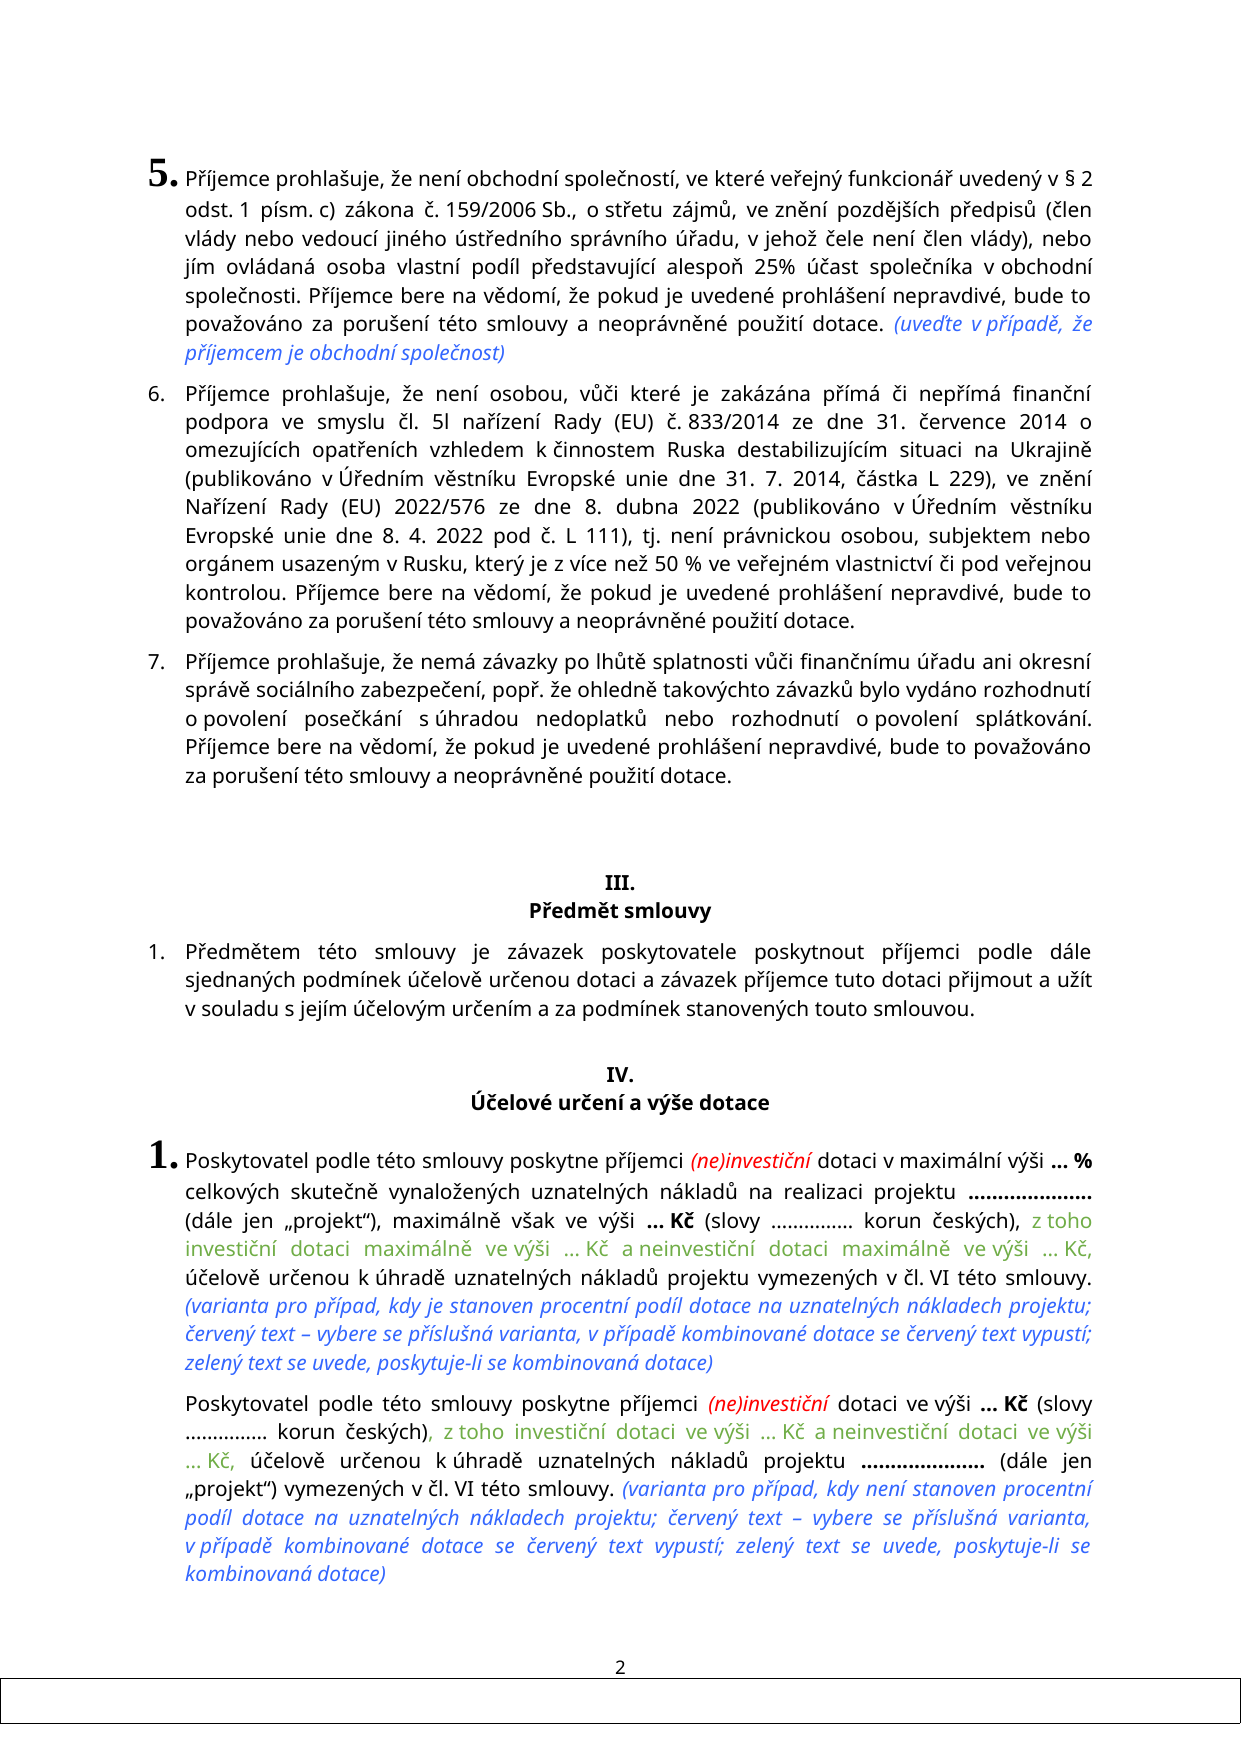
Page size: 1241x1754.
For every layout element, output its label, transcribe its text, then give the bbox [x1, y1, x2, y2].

list Poskytovatel podle této smlouvy poskytne příjemci (ne)investiční dotaci v maximální výši ... % celkových skutečně vynaložených uznatelných nákladů na realizaci projektu ..................... (dále jen „projekt“), maximálně však ve výši ... Kč (slovy …………… korun českých), z toho investiční dotaci maximálně ve výši … Kč a neinvestiční dotaci maximálně ve výši … Kč, účelově určenou k úhradě uznatelných nákladů projektu vymezených v čl. VI této smlouvy. (varianta pro případ, kdy je stanoven procentní podíl dotace na uznatelných nákladech projektu; červený text – vybere se příslušná varianta, v případě kombinované dotace se červený text vypustí; zelený text se uvede, poskytuje-li se kombinovaná dotace) [148, 1129, 1092, 1376]
list Příjemce prohlašuje, že nemá závazky po lhůtě splatnosti vůči finančnímu úřadu ani okresní správě sociálního zabezpečení, popř. že ohledně takovýchto závazků bylo vydáno rozhodnutí o povolení posečkání s úhradou nedoplatků nebo rozhodnutí o povolení splátkování. Příjemce bere na vědomí, že pokud je uvedené prohlášení nepravdivé, bude to považováno za porušení této smlouvy a neoprávněné použití dotace. [148, 647, 1092, 789]
list Příjemce prohlašuje, že není obchodní společností, ve které veřejný funkcionář uvedený v § 2 odst. 1 písm. c) zákona č. 159/2006 Sb., o střetu zájmů, ve znění pozdějších předpisů (člen vlády nebo vedoucí jiného ústředního správního úřadu, v jehož čele není člen vlády), nebo jím ovládaná osoba vlastní podíl představující alespoň 25% účast společníka v obchodní společnosti. Příjemce bere na vědomí, že pokud je uvedené prohlášení nepravdivé, bude to považováno za porušení této smlouvy a neoprávněné použití dotace. (uveďte v případě, že příjemcem je obchodní společnost) [148, 148, 1092, 366]
text IV. Účelové určení a výše dotace [148, 1060, 1092, 1117]
text Poskytovatel podle této smlouvy poskytne příjemci (ne)investiční dotaci ve výši ... Kč (slovy …………… korun českých), z toho investiční dotaci ve výši … Kč a neinvestiční dotaci ve výši … Kč, účelově určenou k úhradě uznatelných nákladů projektu ..................... (dále jen „projekt“) vymezených v čl. VI této smlouvy. (varianta pro případ, kdy není stanoven procentní podíl dotace na uznatelných nákladech projektu; červený text – vybere se příslušná varianta, v případě kombinované dotace se červený text vypustí; zelený text se uvede, poskytuje-li se kombinovaná dotace) [185, 1389, 1092, 1588]
text III. Předmět smlouvy [148, 868, 1092, 925]
list Příjemce prohlašuje, že není osobou, vůči které je zakázána přímá či nepřímá finanční podpora ve smyslu čl. 5l nařízení Rady (EU) č. 833/2014 ze dne 31. července 2014 o omezujících opatřeních vzhledem k činnostem Ruska destabilizujícím situaci na Ukrajině (publikováno v Úředním věstníku Evropské unie dne 31. 7. 2014, částka L 229), ve znění Nařízení Rady (EU) 2022/576 ze dne 8. dubna 2022 (publikováno v Úředním věstníku Evropské unie dne 8. 4. 2022 pod č. L 111), tj. není právnickou osobou, subjektem nebo orgánem usazeným v Rusku, který je z více než 50 % ve veřejném vlastnictví či pod veřejnou kontrolou. Příjemce bere na vědomí, že pokud je uvedené prohlášení nepravdivé, bude to považováno za porušení této smlouvy a neoprávněné použití dotace. [148, 379, 1092, 635]
list Předmětem této smlouvy je závazek poskytovatele poskytnout příjemci podle dále sjednaných podmínek účelově určenou dotaci a závazek příjemce tuto dotaci přijmout a užít v souladu s jejím účelovým určením a za podmínek stanovených touto smlouvou. [148, 937, 1092, 1022]
